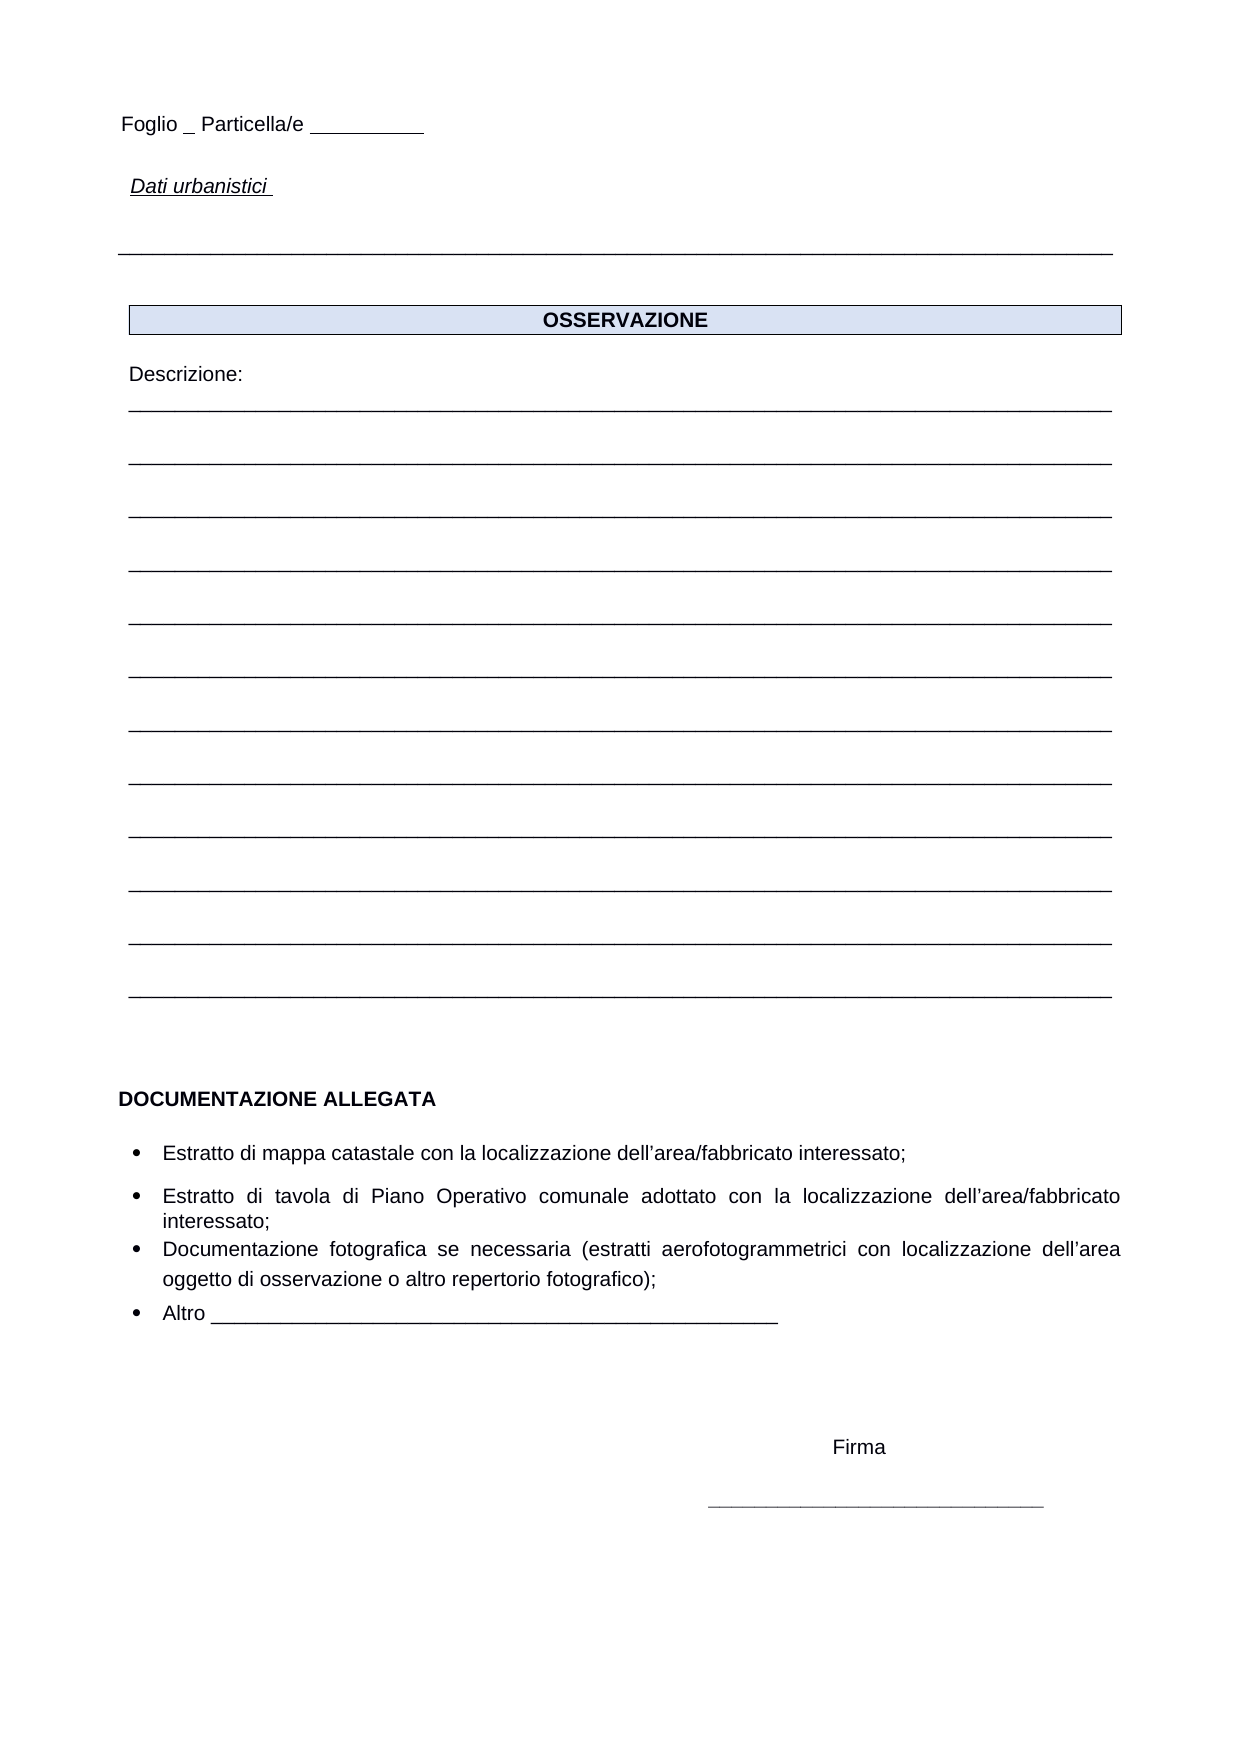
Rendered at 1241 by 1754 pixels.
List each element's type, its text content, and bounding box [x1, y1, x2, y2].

list Altro _________________________________________________ [133, 1301, 1122, 1325]
list Estratto di mappa catastale con la localizzazione dell’area/fabbricato interessato; [133, 1141, 1122, 1165]
text Dati urbanistici [130, 174, 1122, 198]
text _____________________________________________________________________________________ [128, 922, 1122, 946]
text _____________________________________________________________________________________ [128, 655, 1122, 679]
text _____________________________________________________________________________________ [128, 975, 1122, 999]
text _____________________________________________________________________________________ [128, 442, 1122, 466]
text _____________________________________________________________________________________ [128, 708, 1122, 732]
text Descrizione: [128, 362, 1122, 386]
text _____________________________________________________________________________________ [128, 602, 1122, 626]
text _____________________________________________________________________________________ [128, 815, 1122, 839]
list Documentazione fotografica se necessaria (estratti aerofotogrammetrici con localizzazione dell’area oggetto di osservazione o altro repertorio fotografico); [133, 1237, 1122, 1291]
text _____________________________________________________________________________________ [128, 548, 1122, 572]
text _____________________________ [118, 1486, 1122, 1510]
text _____________________________________________________________________________________ [128, 495, 1122, 519]
text ______________________________________________________________________________________ [118, 232, 1122, 256]
text Firma [648, 1435, 1122, 1459]
subtitle OSSERVAZIONE [130, 306, 1121, 334]
text _____________________________________________________________________________________ [128, 762, 1122, 786]
text _____________________________________________________________________________________ [128, 868, 1122, 892]
text _____________________________________________________________________________________ [128, 388, 1122, 412]
text DOCUMENTAZIONE ALLEGATA [118, 1087, 1122, 1111]
list Estratto di tavola di Piano Operativo comunale adottato con la localizzazione dell’area/fabbricato interessato; [133, 1184, 1122, 1233]
text Foglio Particella/e [118, 112, 1122, 136]
